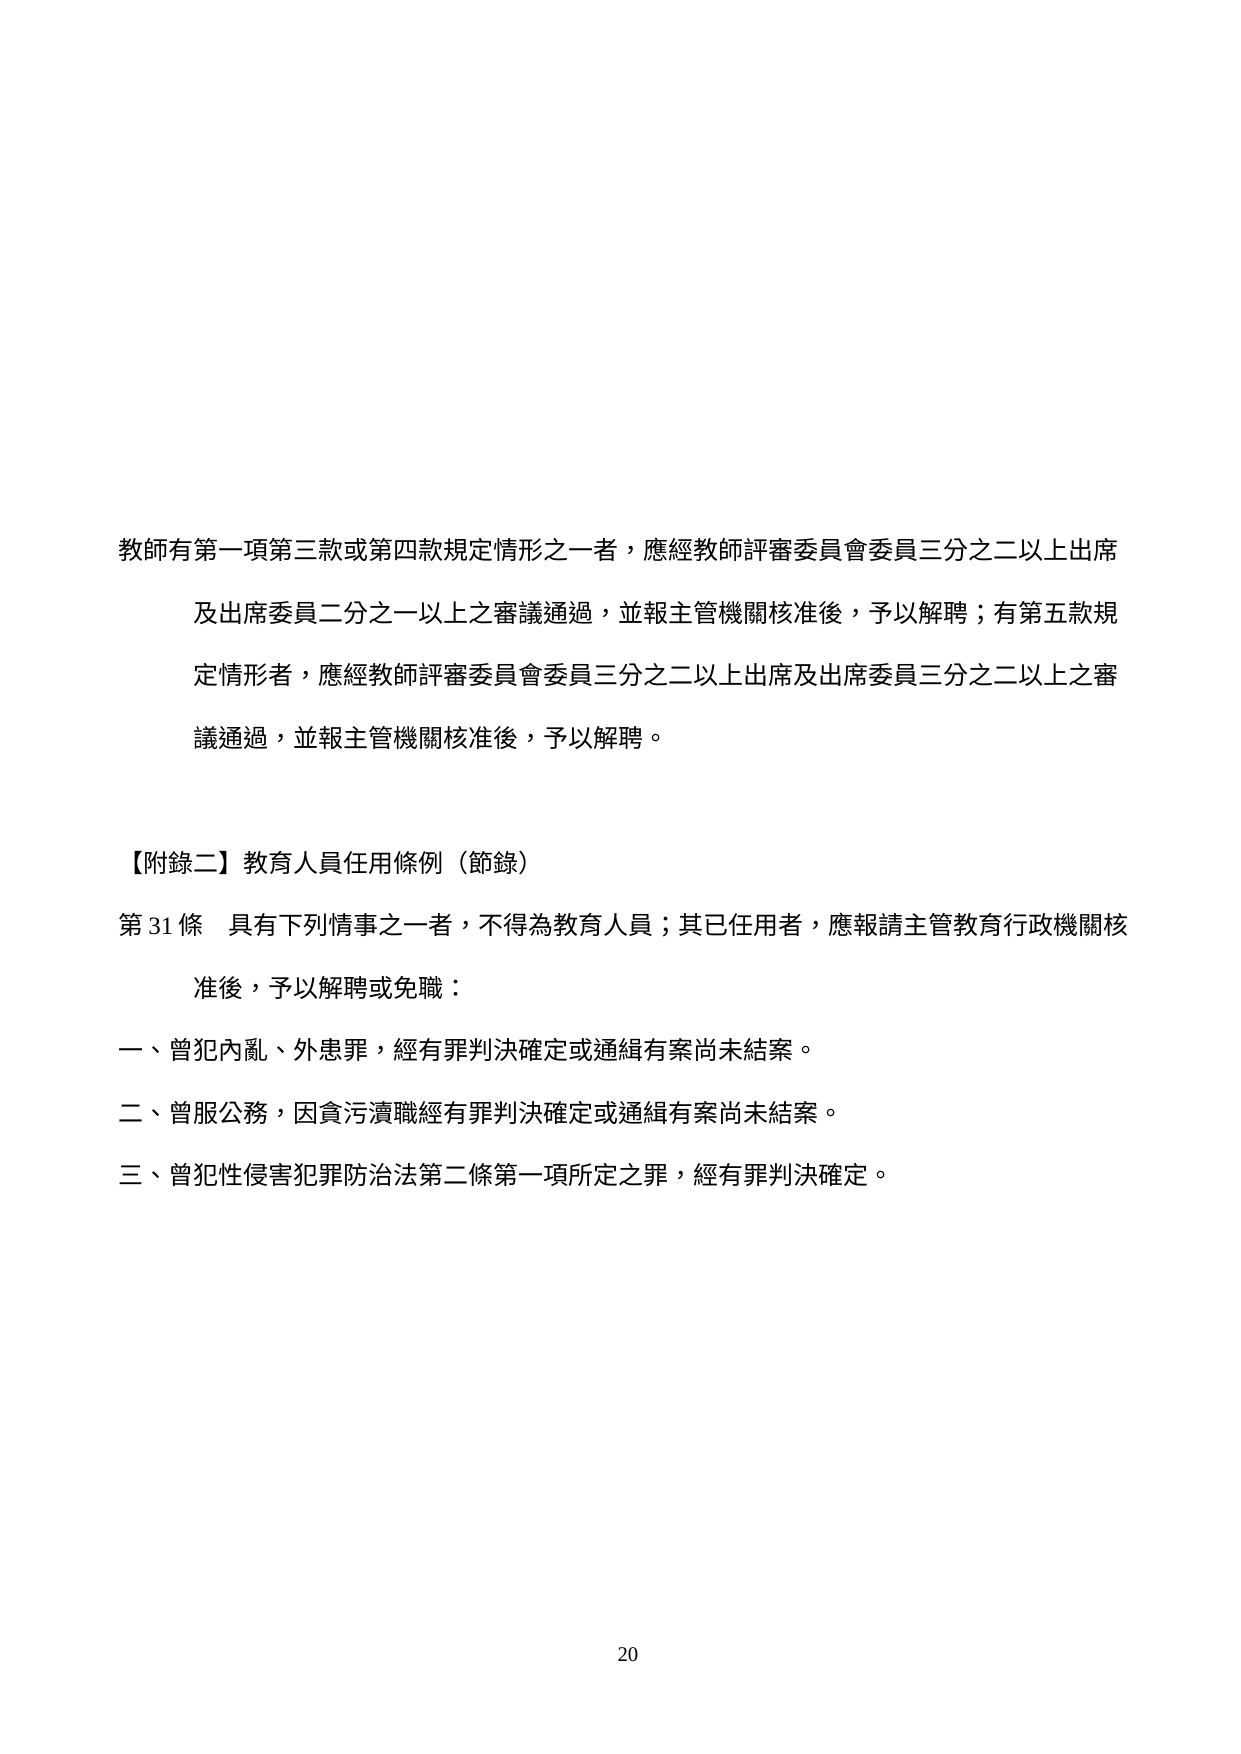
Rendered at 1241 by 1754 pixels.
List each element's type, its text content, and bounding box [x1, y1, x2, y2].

text 一、曾犯內亂、外患罪，經有罪判決確定或通緝有案尚未結案。 [118, 1007, 1137, 1069]
text 三、曾犯性侵害犯罪防治法第二條第一項所定之罪，經有罪判決確定。 [118, 1132, 1137, 1194]
text 教師有第一項第三款或第四款規定情形之一者，應經教師評審委員會委員三分之二以上出席及出席委員二分之一以上之審議通過，並報主管機關核准後，予以解聘；有第五款規定情形者，應經教師評審委員會委員三分之二以上出席及出席委員三分之二以上之審議通過，並報主管機關核准後，予以解聘。 [118, 507, 1137, 757]
text 第31條 具有下列情事之一者，不得為教育人員；其已任用者，應報請主管教育行政機關核准後，予以解聘或免職： [118, 882, 1137, 1007]
text 【附錄二】教育人員任用條例（節錄） [118, 819, 1137, 882]
text 二、曾服公務，因貪污瀆職經有罪判決確定或通緝有案尚未結案。 [118, 1069, 1137, 1132]
